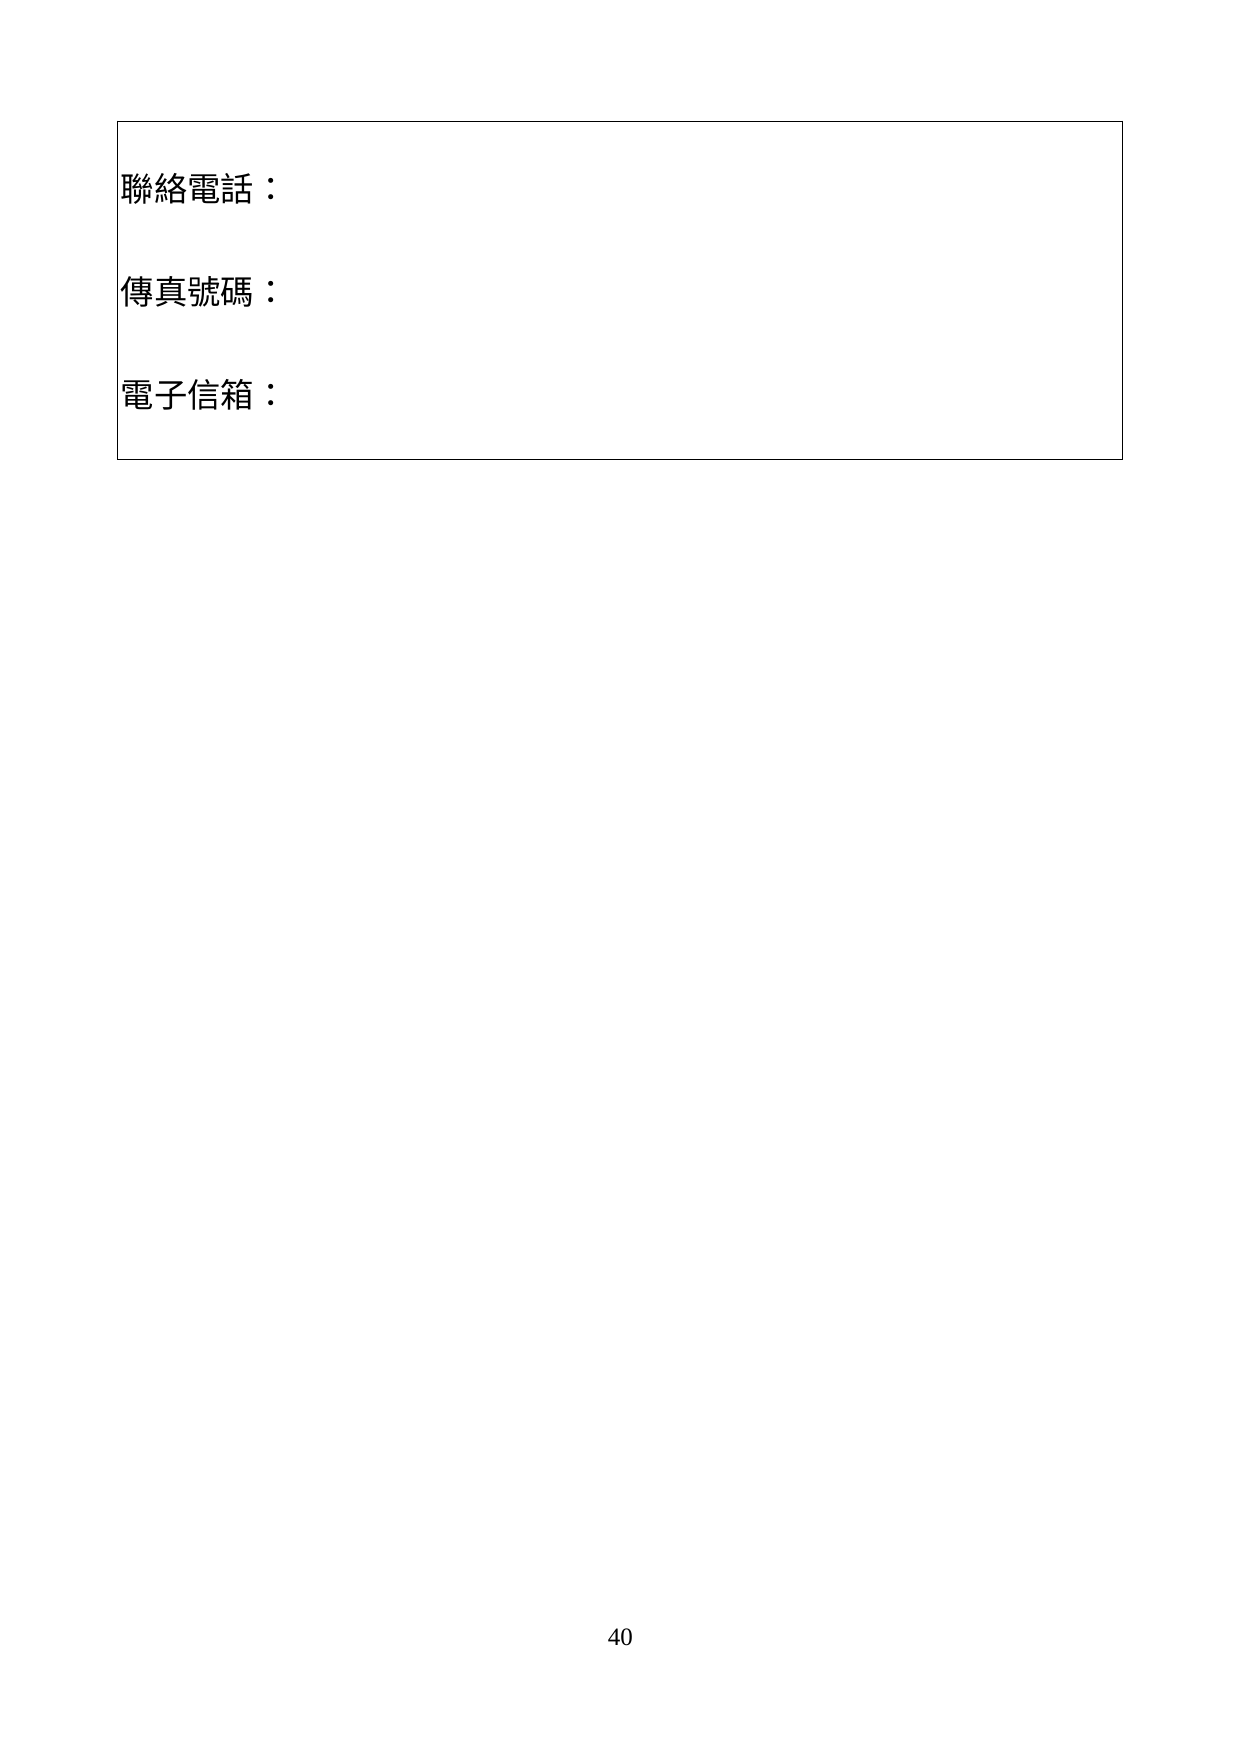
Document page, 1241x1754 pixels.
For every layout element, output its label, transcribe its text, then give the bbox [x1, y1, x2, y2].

table_cell 發起人代表（一人）： （蓋章） 聯絡地址： 聯絡電話： 傳真號碼： 電子信箱： [118, 122, 1122, 459]
